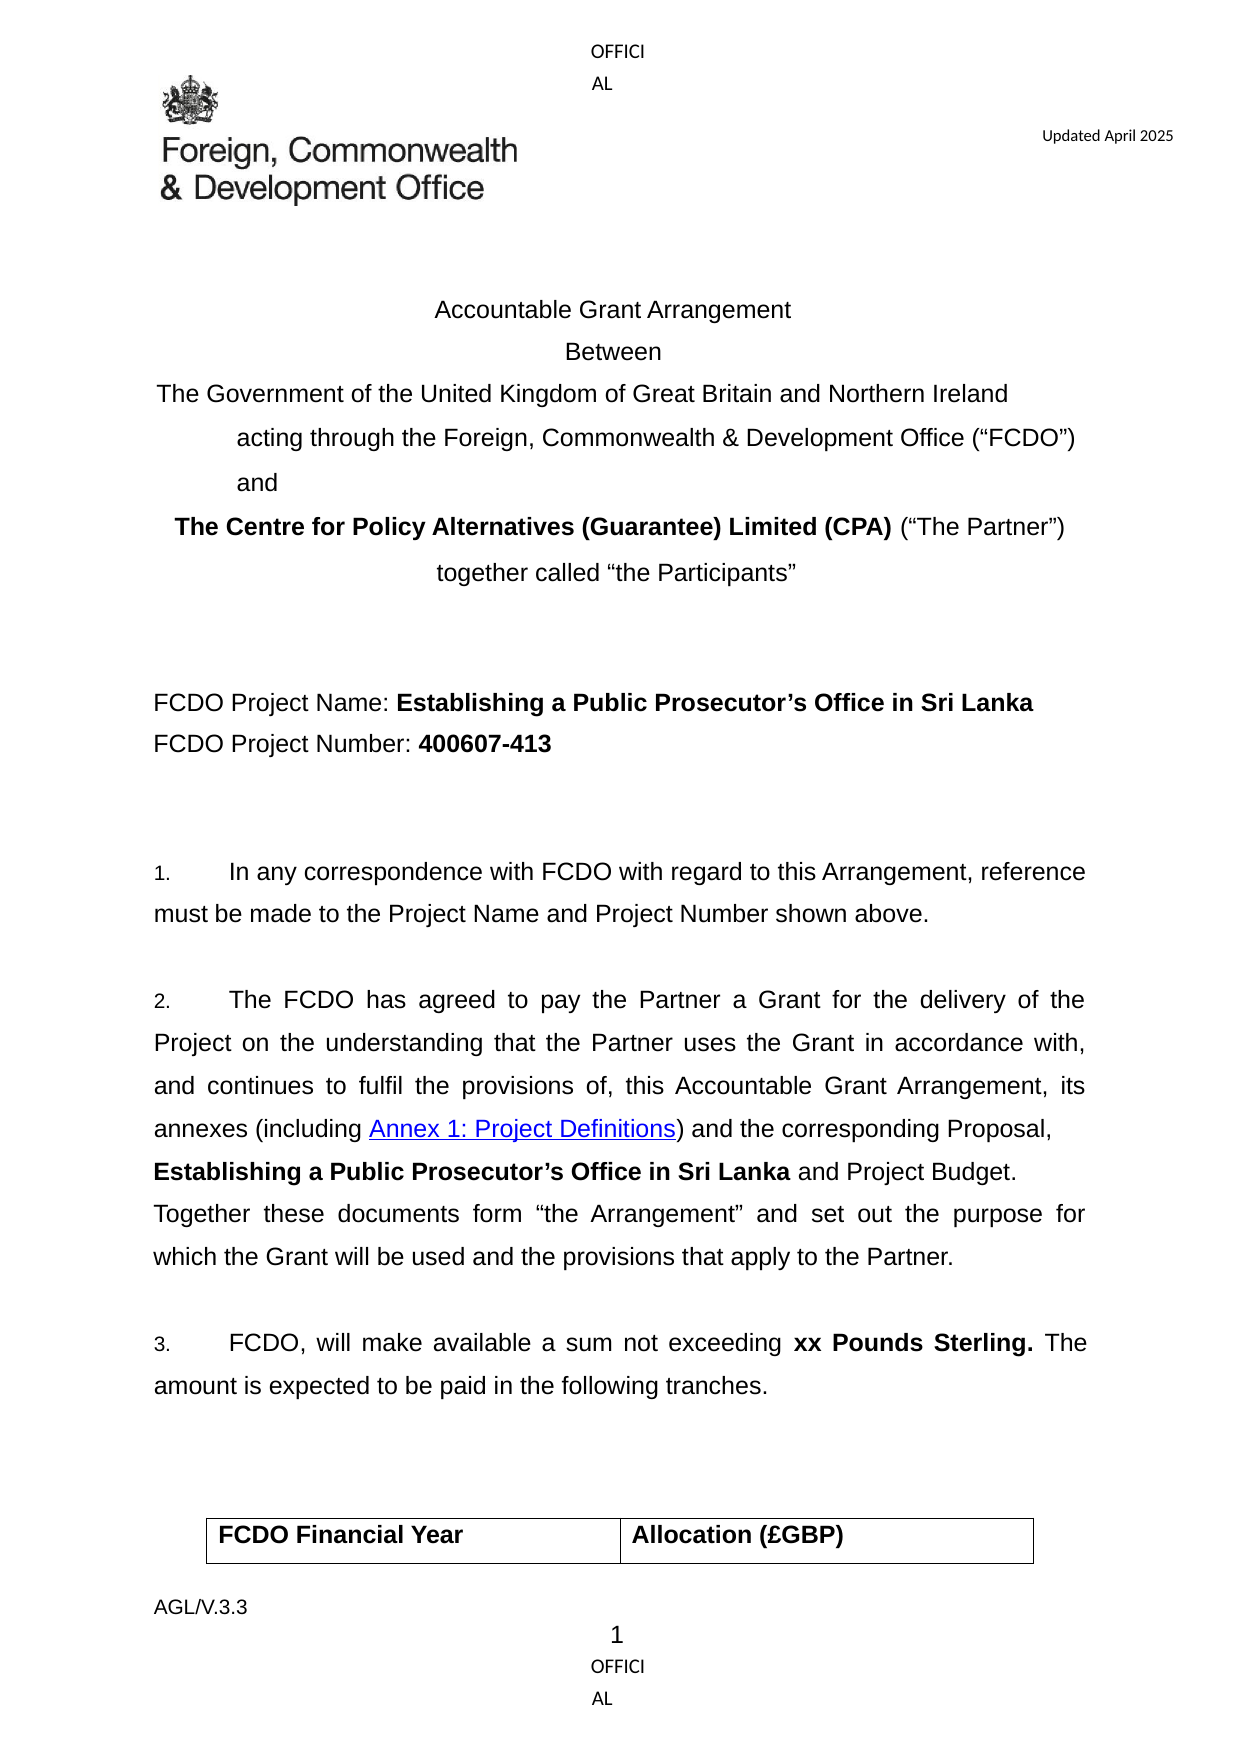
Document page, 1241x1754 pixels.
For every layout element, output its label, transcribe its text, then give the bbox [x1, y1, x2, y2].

table_header FCDO Financial Year [207, 1519, 620, 1563]
list The FCDO has agreed to pay the Partner a Grant for the delivery of the Project on the understanding that the Partner uses the Grant in accordance with, and continues to fulfil the provisions of, this Accountable Grant Arrangement, its annexes (including Annex 1: Project Definitions) and the corresponding Proposal, [153, 986, 1087, 1143]
text Together these documents form “the Arrangement” and set out the purpose for which the Grant will be used and the provisions that apply to the Partner. [153, 1200, 1087, 1271]
list FCDO, will make available a sum not exceeding xx Pounds Sterling. The amount is expected to be paid in the following tranches. [153, 1329, 1087, 1399]
text Accountable Grant Arrangement [153, 296, 1086, 324]
table_header Allocation (£GBP) [621, 1519, 1033, 1563]
text together called “the Participants” [153, 559, 1086, 587]
list In any correspondence with FCDO with regard to this Arrangement, reference must be made to the Project Name and Project Number shown above. [153, 857, 1087, 928]
subtitle FCDO Project Name: Establishing a Public Prosecutor’s Office in Sri Lanka FCDO Project Number: 400607-413 [153, 688, 1087, 758]
text Establishing a Public Prosecutor’s Office in Sri Lanka and Project Budget. [153, 1158, 1087, 1186]
text The Centre for Policy Alternatives (Guarantee) Limited (CPA) (“The Partner”) [174, 512, 1087, 540]
text Between [153, 338, 1086, 366]
text The Government of the United Kingdom of Great Britain and Northern Ireland acting through the Foreign, Commonwealth & Development Office (“FCDO”) and [156, 380, 1083, 496]
picture [157, 74, 517, 206]
